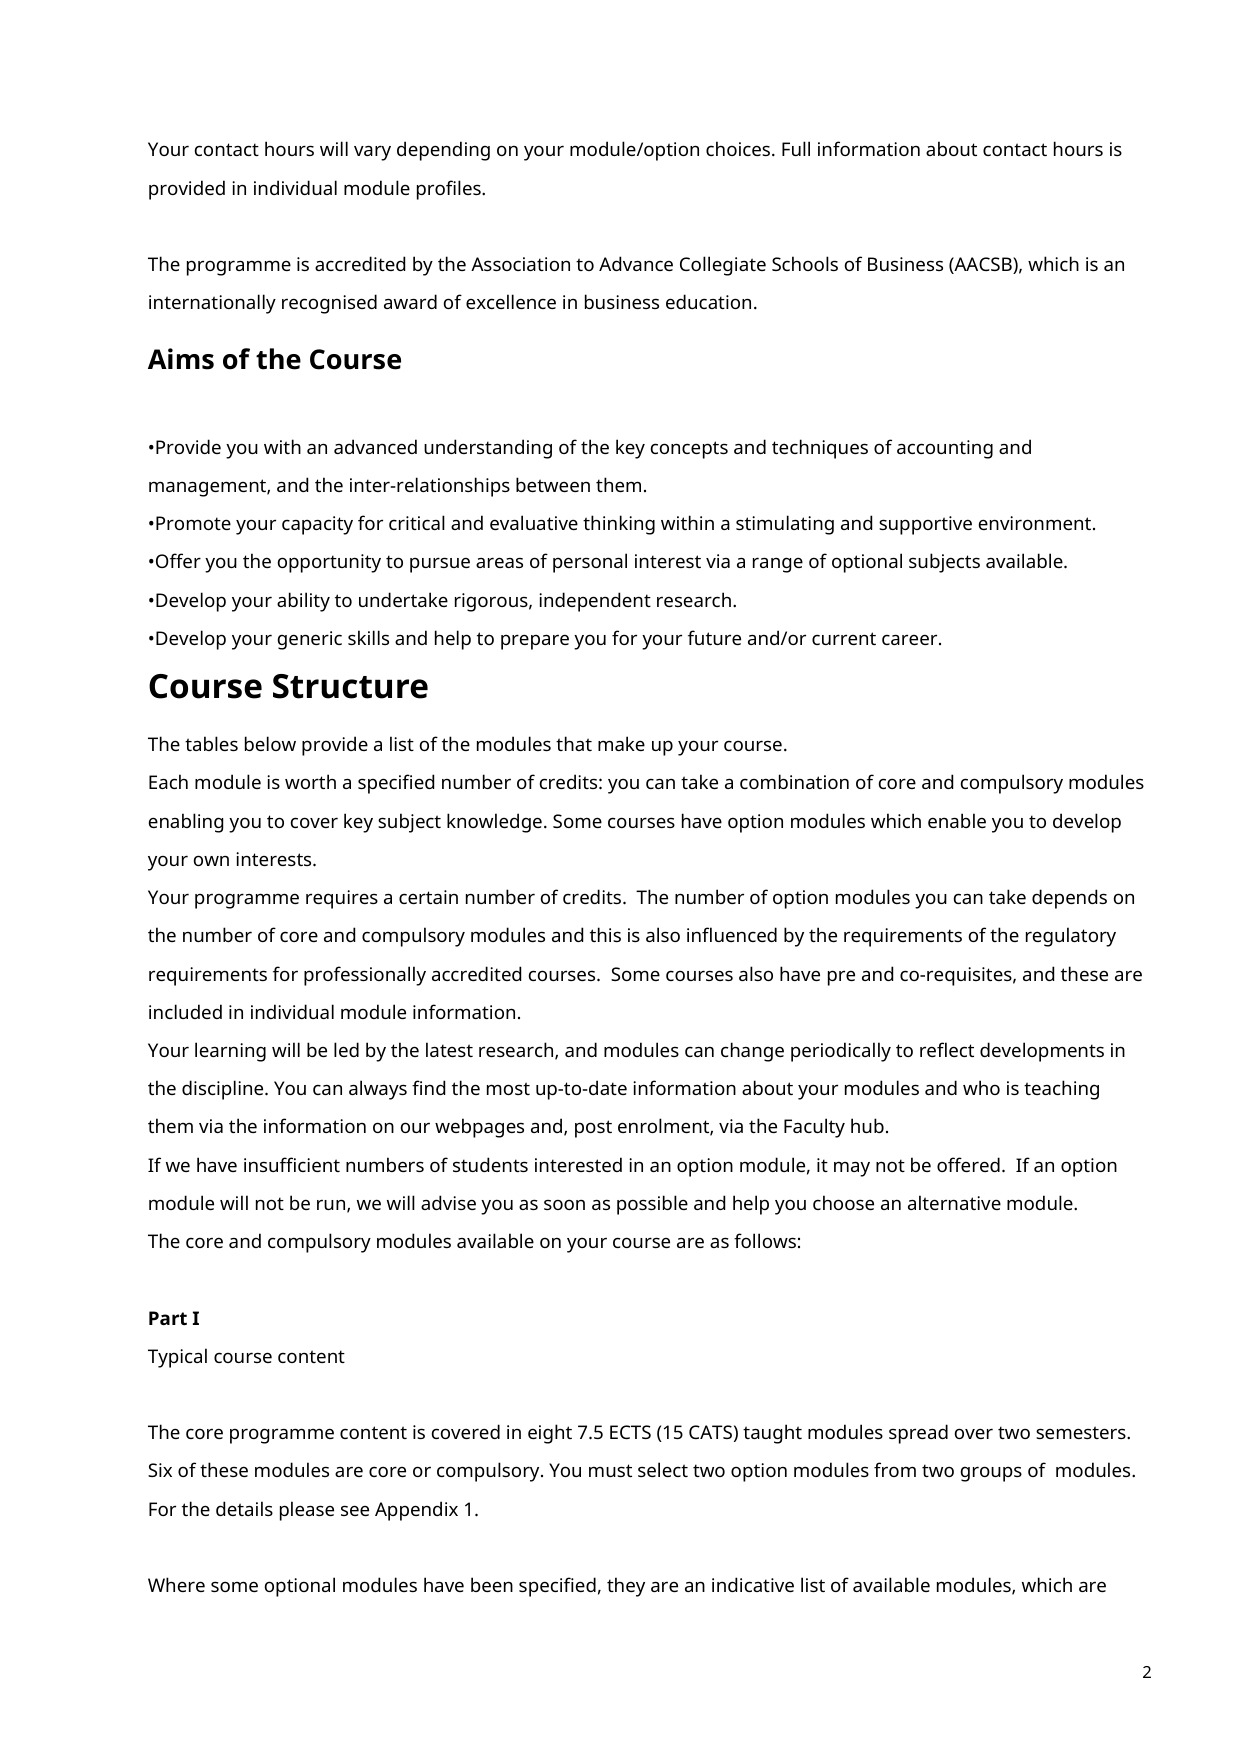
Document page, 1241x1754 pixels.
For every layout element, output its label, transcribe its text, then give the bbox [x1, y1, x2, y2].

text If we have insufficient numbers of students interested in an option module, it may not be offered. If an option module will not be run, we will advise you as soon as possible and help you choose an alternative module. [148, 1152, 1152, 1216]
text •Provide you with an advanced understanding of the key concepts and techniques of accounting and management, and the inter-relationships between them. •Promote your capacity for critical and evaluative thinking within a stimulating and supportive environment. •Offer you the opportunity to pursue areas of personal interest via a range of optional subjects available. •Develop your ability to undertake rigorous, independent research. •Develop your generic skills and help to prepare you for your future and/or current career. [148, 434, 1152, 651]
text Your learning will be led by the latest research, and modules can change periodically to reflect developments in the discipline. You can always find the most up-to-date information about your modules and who is teaching them via the information on our webpages and, post enrolment, via the Faculty hub. [148, 1037, 1152, 1139]
text The tables below provide a list of the modules that make up your course. [148, 731, 1152, 757]
text Your programme requires a certain number of credits. The number of option modules you can take depends on the number of core and compulsory modules and this is also influenced by the requirements of the regulatory requirements for professionally accredited courses. Some courses also have pre and co-requisites, and these are included in individual module information. [148, 884, 1152, 1024]
table_header Part I Typical course content The core programme content is covered in eight 7.5 ECTS (15 CATS) taught modules spread over two semesters. Six of these modules are core or compulsory. You must select two option modules from two groups of modules. For the details please see Appendix 1. Where some optional modules have been specified, they are an indicative list of available modules, which are [136, 1267, 1152, 1598]
subtitle Aims of the Course [148, 340, 1152, 377]
text Each module is worth a specified number of credits: you can take a combination of core and compulsory modules enabling you to cover key subject knowledge. Some courses have option modules which enable you to develop your own interests. [148, 770, 1152, 872]
text The core and compulsory modules available on your course are as follows: [148, 1228, 1152, 1254]
text Your contact hours will vary depending on your module/option choices. Full information about contact hours is provided in individual module profiles. The programme is accredited by the Association to Advance Collegiate Schools of Business (AACSB), which is an internationally recognised award of excellence in business education. [148, 137, 1152, 315]
subtitle Course Structure [148, 663, 1152, 709]
